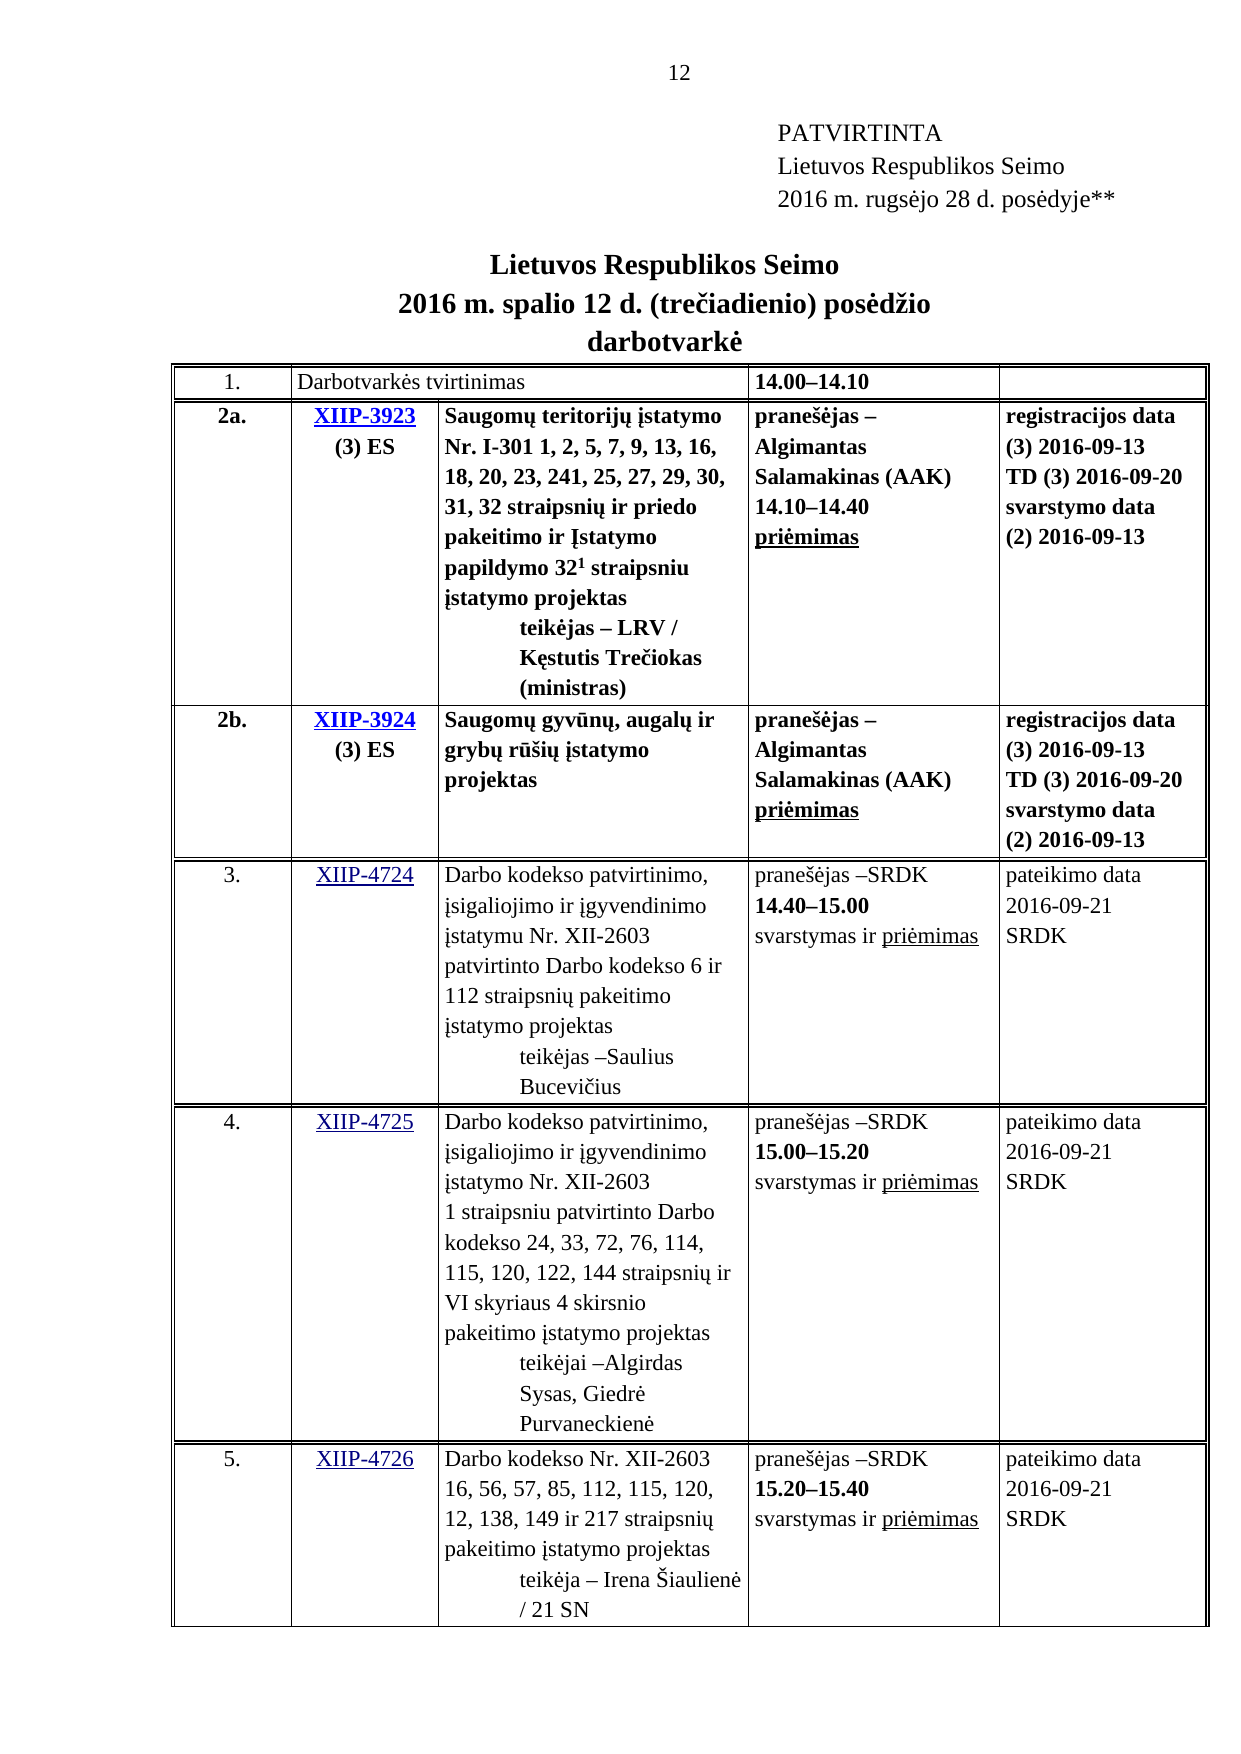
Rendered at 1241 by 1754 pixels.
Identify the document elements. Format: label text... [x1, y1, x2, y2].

table_cell pranešėjas –SRDK 15.20–15.40 svarstymas ir priėmimas [749, 1445, 999, 1626]
table_cell 2a. [175, 403, 291, 705]
table_cell pateikimo data 2016-09-21 SRDK [1000, 1445, 1205, 1626]
table_cell XIIP-3924 (3) ES [292, 706, 438, 857]
table_cell pateikimo data 2016-09-21 SRDK [1000, 1108, 1205, 1440]
table_cell XIIP-3923 (3) ES [292, 403, 438, 705]
text 2016 m. rugsėjo 28 d. posėdyje** [702, 184, 1152, 213]
table_cell registracijos data (3) 2016-09-13 TD (3) 2016-09-20 svarstymo data (2) 2016-09-13 [1000, 706, 1205, 857]
table_cell Saugomų teritorijų įstatymo Nr. I-301 1, 2, 5, 7, 9, 13, 16, 18, 20, 23, 241, 25, 27, 29, 30, 31, 32 straipsnių ir priedo pakeitimo ir Įstatymo papildymo 321 straipsniu įstatymo projektas teikėjas – LRV / Kęstutis Trečiokas (ministras) [439, 403, 748, 705]
table_cell 4. [175, 1108, 291, 1440]
table_cell pranešėjas –SRDK 14.40–15.00 svarstymas ir priėmimas [749, 862, 999, 1103]
table_header 1. [175, 368, 291, 398]
table_cell XIIP-4724 [292, 862, 438, 1103]
table_cell Darbo kodekso Nr. XII-2603 16, 56, 57, 85, 112, 115, 120, 12, 138, 149 ir 217 straipsnių pakeitimo įstatymo projektas teikėja – Irena Šiaulienė / 21 SN [439, 1445, 748, 1626]
text PATVIRTINTA [702, 118, 1152, 147]
table_cell 3. [175, 862, 291, 1103]
table_cell pranešėjas –SRDK 15.00–15.20 svarstymas ir priėmimas [749, 1108, 999, 1440]
text Lietuvos Respublikos Seimo [702, 151, 1152, 180]
table_cell pranešėjas – Algimantas Salamakinas (AAK) priėmimas [749, 706, 999, 857]
text Lietuvos Respublikos Seimo [177, 247, 1152, 281]
table_cell pateikimo data 2016-09-21 SRDK [1000, 862, 1205, 1103]
text darbotvarkė [177, 324, 1152, 358]
table_cell XIIP-4726 [292, 1445, 438, 1626]
text 2016 m. spalio 12 d. (trečiadienio) posėdžio [177, 286, 1152, 319]
table_header [1000, 368, 1205, 398]
table_cell Darbo kodekso patvirtinimo, įsigaliojimo ir įgyvendinimo įstatymu Nr. XII-2603 patvirtinto Darbo kodekso 6 ir 112 straipsnių pakeitimo įstatymo projektas teikėjas –Saulius Bucevičius [439, 862, 748, 1103]
table_cell 5. [175, 1445, 291, 1626]
table_cell XIIP-4725 [292, 1108, 438, 1440]
table_header 14.00–14.10 [749, 368, 999, 398]
table_cell registracijos data (3) 2016-09-13 TD (3) 2016-09-20 svarstymo data (2) 2016-09-13 [1000, 403, 1205, 705]
table_cell Darbo kodekso patvirtinimo, įsigaliojimo ir įgyvendinimo įstatymo Nr. XII-2603 1 straipsniu patvirtinto Darbo kodekso 24, 33, 72, 76, 114, 115, 120, 122, 144 straipsnių ir VI skyriaus 4 skirsnio pakeitimo įstatymo projektas teikėjai –Algirdas Sysas, Giedrė Purvaneckienė [439, 1108, 748, 1440]
table_cell 2b. [175, 706, 291, 857]
table_cell Saugomų gyvūnų, augalų ir grybų rūšių įstatymo projektas [439, 706, 748, 857]
table_cell pranešėjas – Algimantas Salamakinas (AAK) 14.10–14.40 priėmimas [749, 403, 999, 705]
table_header Darbotvarkės tvirtinimas [292, 368, 748, 398]
